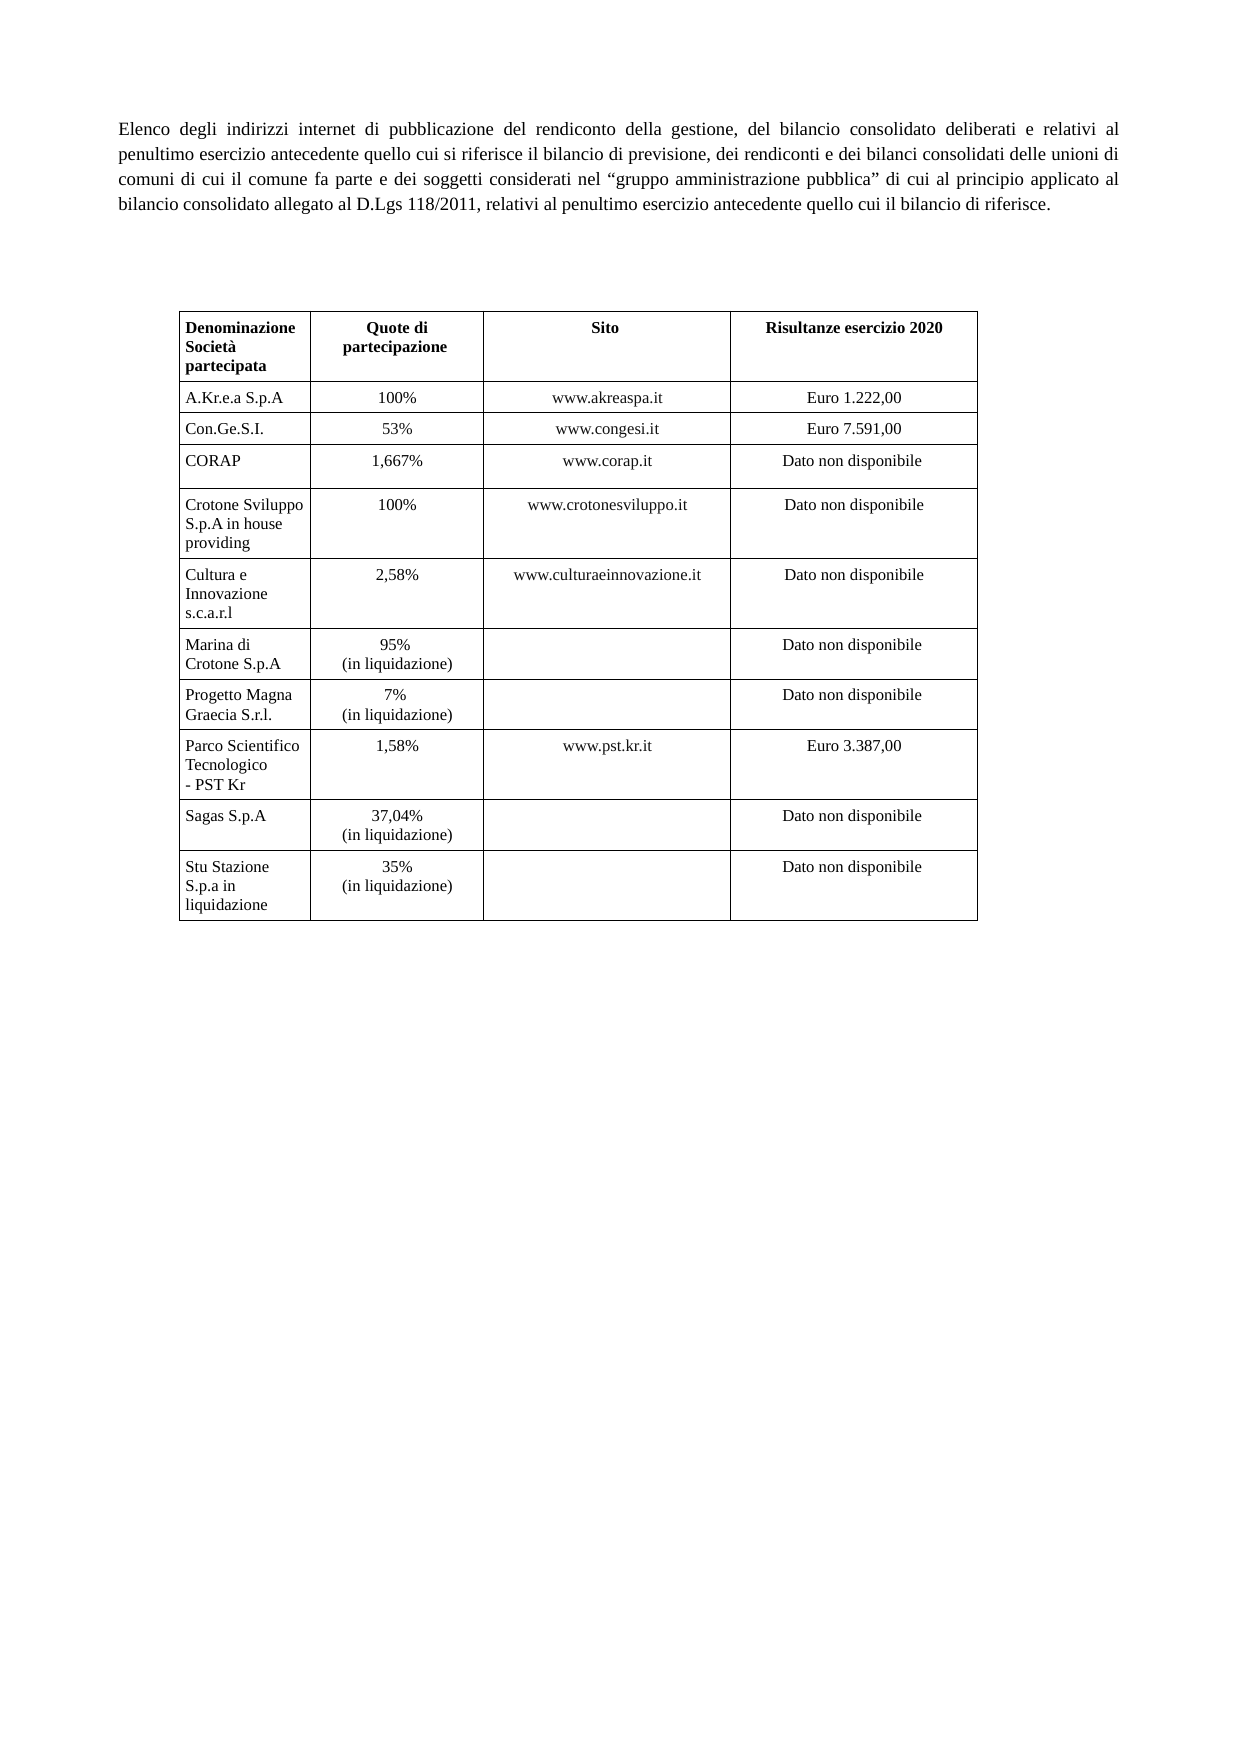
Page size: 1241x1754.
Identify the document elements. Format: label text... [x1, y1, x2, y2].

table_cell A.Kr.e.a S.p.A [180, 382, 310, 412]
table_header Denominazione Società partecipata [180, 312, 310, 381]
table_cell Euro 7.591,00 [731, 413, 977, 444]
table_cell 2,58% [311, 559, 483, 628]
table_cell www.congesi.it [484, 413, 730, 444]
table_cell 7% (in liquidazione) [311, 680, 483, 729]
table_cell [484, 629, 730, 678]
table_cell www.pst.kr.it [484, 730, 730, 799]
table_cell www.crotonesviluppo.it [484, 489, 730, 558]
table_cell Dato non disponibile [731, 851, 977, 920]
table_cell Euro 3.387,00 [731, 730, 977, 799]
table_cell Marina di Crotone S.p.A [180, 629, 310, 678]
table_cell [484, 680, 730, 729]
table_header Risultanze esercizio 2020 [731, 312, 977, 381]
table_cell Dato non disponibile [731, 800, 977, 850]
table_cell 35% (in liquidazione) [311, 851, 483, 920]
table_cell Con.Ge.S.I. [180, 413, 310, 444]
table_cell Dato non disponibile [731, 629, 977, 678]
table_cell Progetto Magna Graecia S.r.l. [180, 680, 310, 729]
table_cell Sagas S.p.A [180, 800, 310, 850]
text Elenco degli indirizzi internet di pubblicazione del rendiconto della gestione, del bilancio consolidato deliberati e relativi al penultimo esercizio antecedente quello cui si riferisce il bilancio di previsione, dei rendiconti e dei bilanci consolidati delle unioni di comuni di cui il comune fa parte e dei soggetti considerati nel “gruppo amministrazione pubblica” di cui al principio applicato al bilancio consolidato allegato al D.Lgs 118/2011, relativi al penultimo esercizio antecedente quello cui il bilancio di riferisce. [118, 118, 1122, 214]
table_cell 1,58% [311, 730, 483, 799]
table_cell Euro 1.222,00 [731, 382, 977, 412]
table_cell [484, 851, 730, 920]
table_cell Dato non disponibile [731, 489, 977, 558]
table_cell 95% (in liquidazione) [311, 629, 483, 678]
table_cell www.culturaeinnovazione.it [484, 559, 730, 628]
table_cell 1,667% [311, 445, 483, 488]
table_cell 37,04% (in liquidazione) [311, 800, 483, 850]
table_cell CORAP [180, 445, 310, 488]
table_cell Stu Stazione S.p.a in liquidazione [180, 851, 310, 920]
table_cell 100% [311, 382, 483, 412]
table_cell Dato non disponibile [731, 680, 977, 729]
table_cell 100% [311, 489, 483, 558]
table_cell 53% [311, 413, 483, 444]
table_cell www.corap.it [484, 445, 730, 488]
table_cell www.akreaspa.it [484, 382, 730, 412]
table_header Sito [484, 312, 730, 381]
table_header Quote di partecipazione [311, 312, 483, 381]
table_cell Cultura e Innovazione s.c.a.r.l [180, 559, 310, 628]
table_cell Parco Scientifico Tecnologico - PST Kr [180, 730, 310, 799]
table_cell Dato non disponibile [731, 445, 977, 488]
table_cell Dato non disponibile [731, 559, 977, 628]
table_cell [484, 800, 730, 850]
table_cell Crotone Sviluppo S.p.A in house providing [180, 489, 310, 558]
